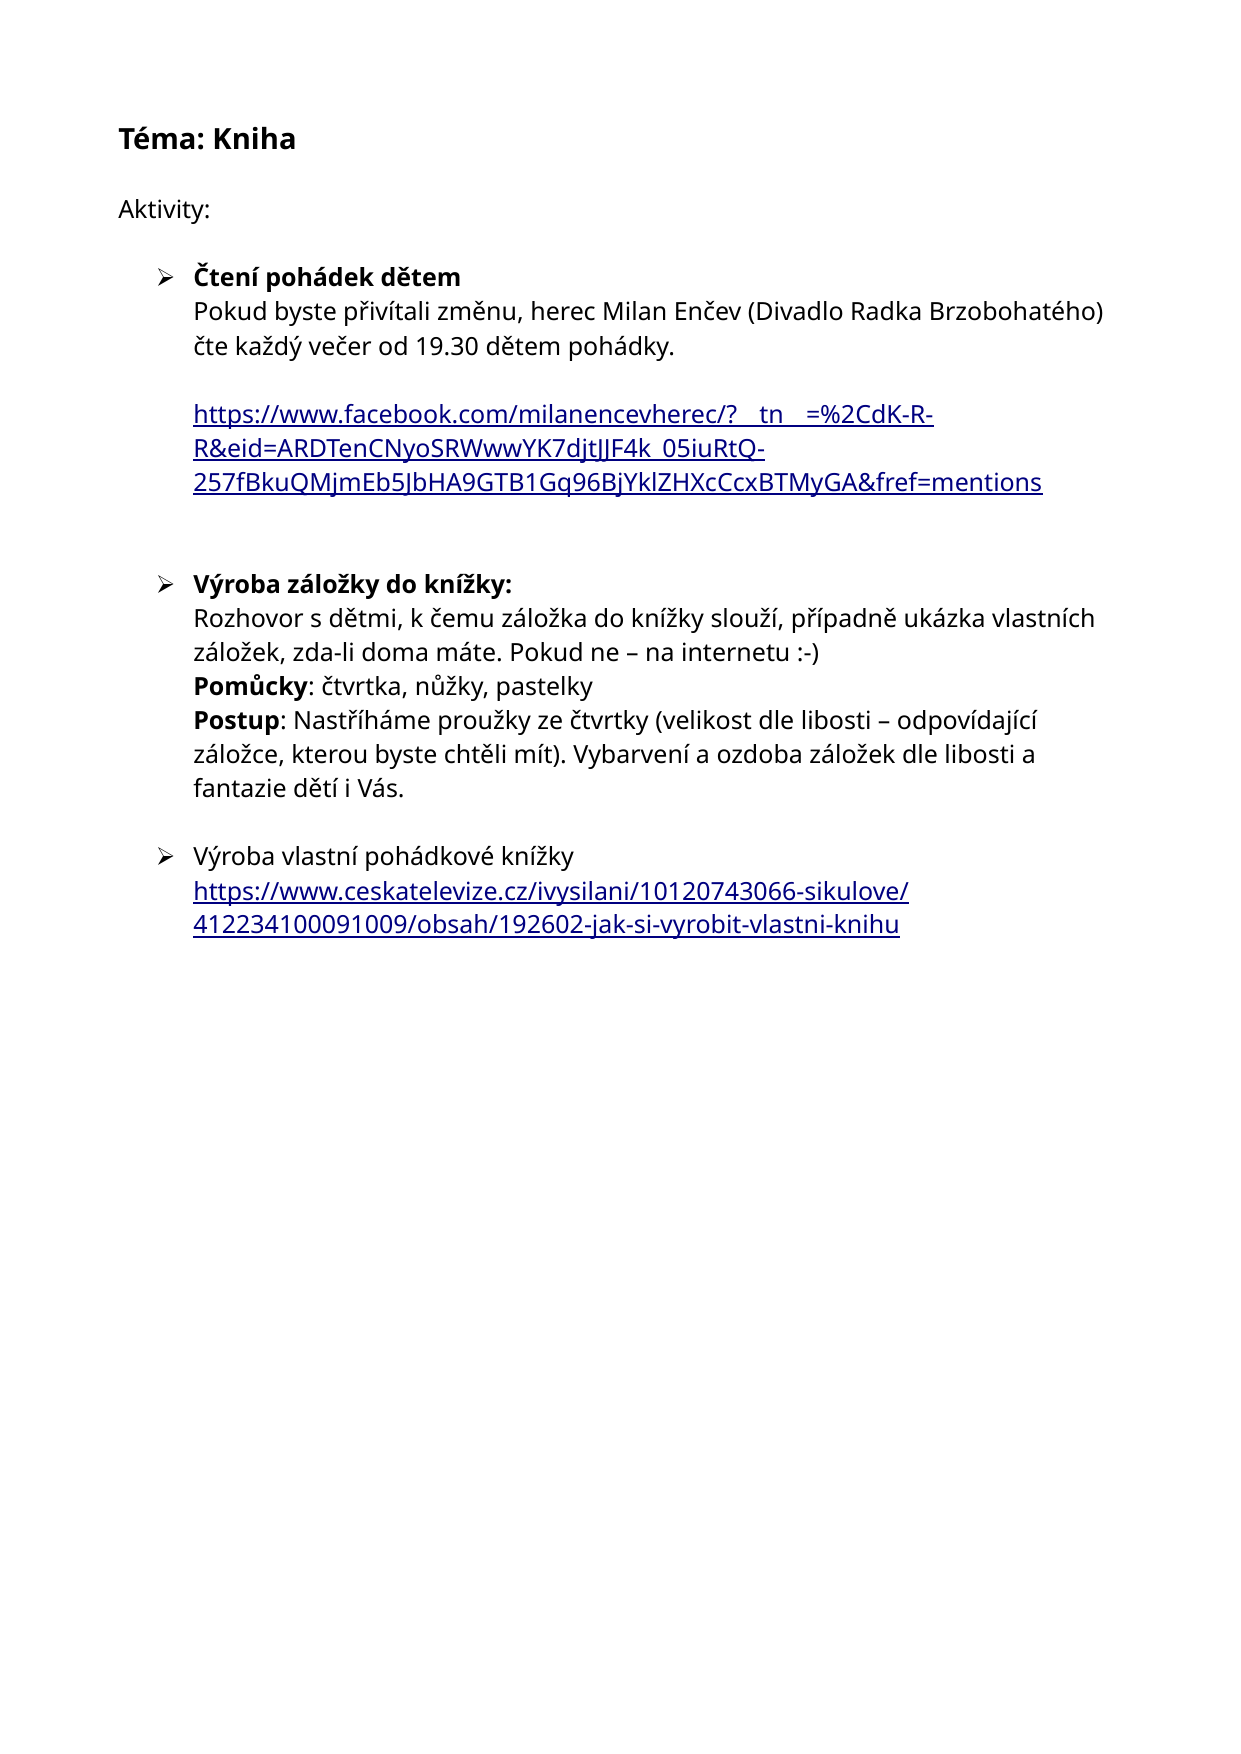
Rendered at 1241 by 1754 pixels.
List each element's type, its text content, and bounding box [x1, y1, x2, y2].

list Výroba vlastní pohádkové knížky [156, 839, 1122, 873]
text Aktivity: [118, 192, 1122, 226]
list https://www.ceskatelevize.cz/ivysilani/10120743066-sikulove/412234100091009/obsah/192602-jak-si-vyrobit-vlastni-knihu [156, 873, 1122, 941]
list Pokud byste přivítali změnu, herec Milan Enčev (Divadlo Radka Brzobohatého) čte každý večer od 19.30 dětem pohádky. [156, 294, 1122, 362]
list Rozhovor s dětmi, k čemu záložka do knížky slouží, případně ukázka vlastních záložek, zda-li doma máte. Pokud ne – na internetu :-) [156, 601, 1122, 669]
text Téma: Kniha [118, 118, 1122, 158]
list Postup: Nastříháme proužky ze čtvrtky (velikost dle libosti – odpovídající záložce, kterou byste chtěli mít). Vybarvení a ozdoba záložek dle libosti a fantazie dětí i Vás. [156, 703, 1122, 805]
list https://www.facebook.com/milanencevherec/?__tn__=%2CdK-R-R&eid=ARDTenCNyoSRWwwYK7djtJJF4k_05iuRtQ-257fBkuQMjmEb5JbHA9GTB1Gq96BjYklZHXcCcxBTMyGA&fref=mentions [156, 396, 1122, 498]
list Výroba záložky do knížky: [156, 567, 1122, 601]
list Pomůcky: čtvrtka, nůžky, pastelky [156, 669, 1122, 703]
list Čtení pohádek dětem [156, 260, 1122, 294]
